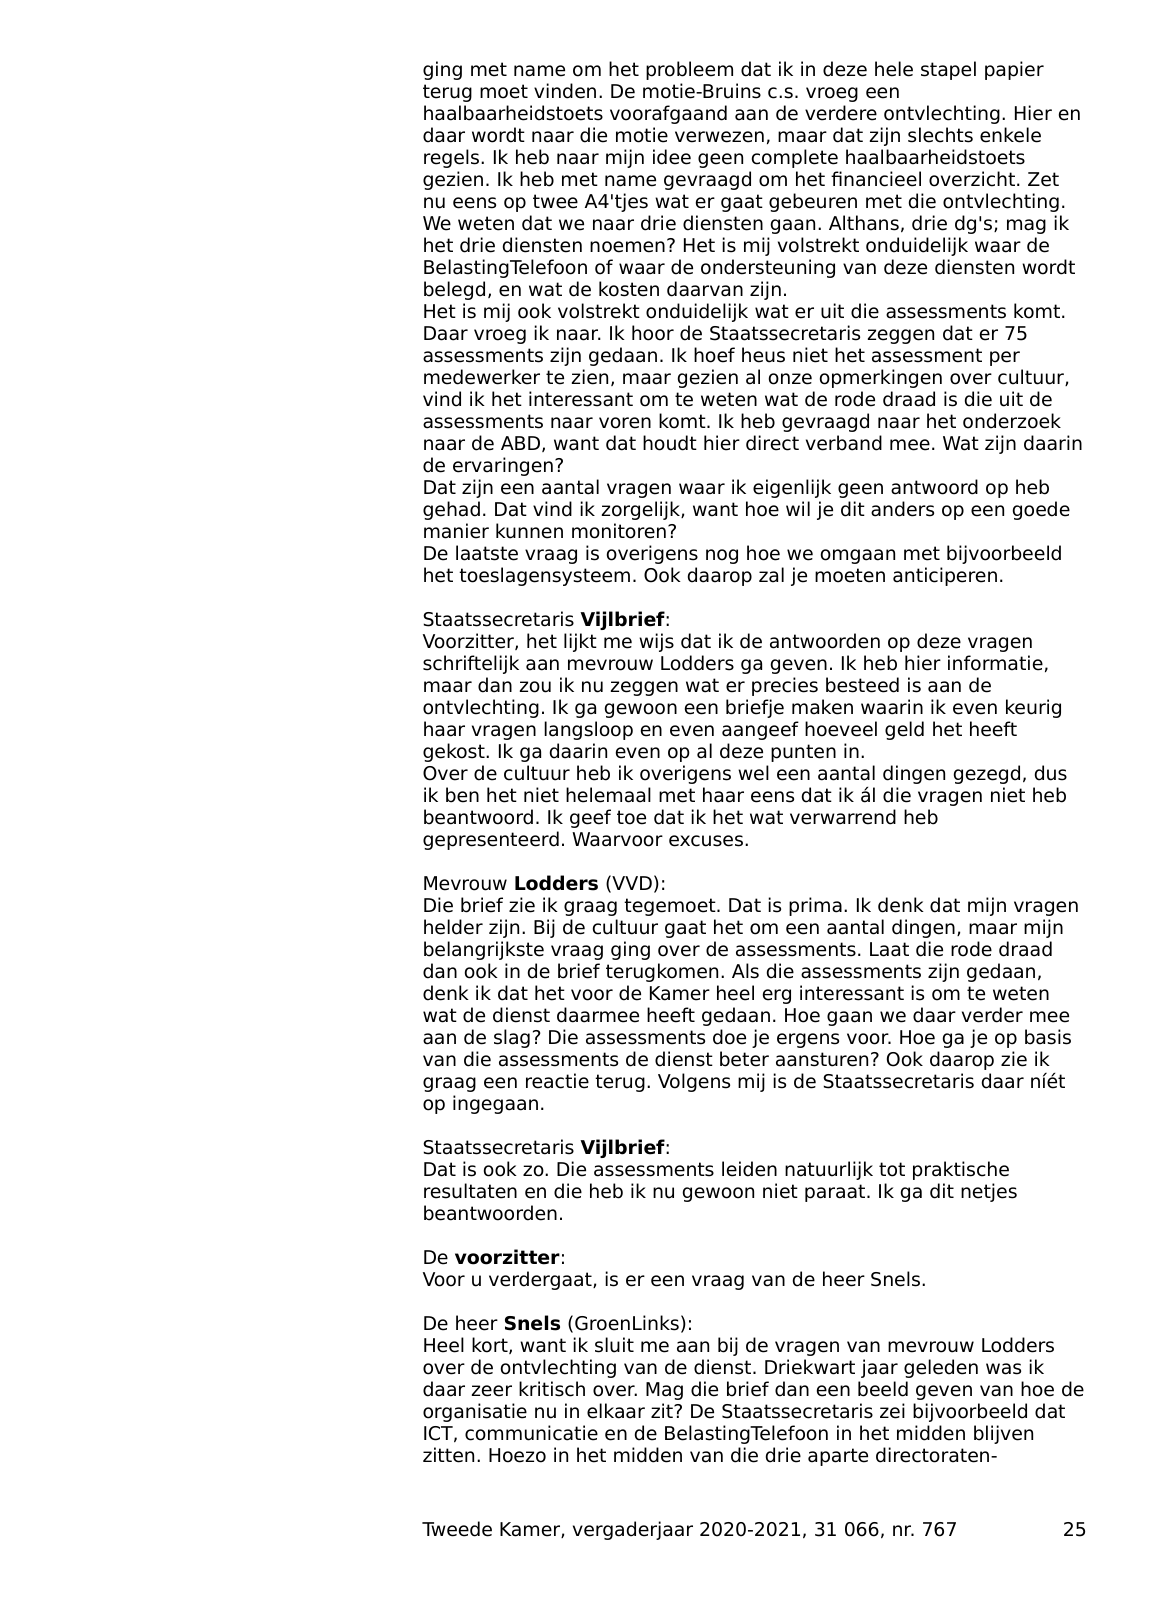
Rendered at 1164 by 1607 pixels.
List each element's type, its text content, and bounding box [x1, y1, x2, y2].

text Die brief zie ik graag tegemoet. Dat is prima. Ik denk dat mijn vragen helder zijn. Bij de cultuur gaat het om een aantal dingen, maar mijn belangrijkste vraag ging over de assessments. Laat die rode draad dan ook in de brief terugkomen. Als die assessments zijn gedaan, denk ik dat het voor de Kamer heel erg interessant is om te weten wat de dienst daarmee heeft gedaan. Hoe gaan we daar verder mee aan de slag? Die assessments doe je ergens voor. Hoe ga je op basis van die assessments de dienst beter aansturen? Ook daarop zie ik graag een reactie terug. Volgens mij is de Staatssecretaris daar níét op ingegaan. [422, 895, 1087, 1114]
text De heer Snels (GroenLinks): [422, 1313, 1087, 1335]
text De voorzitter: [422, 1247, 1087, 1269]
text Staatssecretaris Vijlbrief: [422, 609, 1087, 631]
text Voor u verdergaat, is er een vraag van de heer Snels. [422, 1269, 1087, 1291]
text Mevrouw Lodders (VVD): [422, 873, 1087, 895]
text Heel kort, want ik sluit me aan bij de vragen van mevrouw Lodders over de ontvlechting van de dienst. Driekwart jaar geleden was ik daar zeer kritisch over. Mag die brief dan een beeld geven van hoe de organisatie nu in elkaar zit? De Staatssecretaris zei bijvoorbeeld dat ICT, communicatie en de BelastingTelefoon in het midden blijven zitten. Hoezo in het midden van die drie aparte directoraten- [422, 1335, 1087, 1467]
text Staatssecretaris Vijlbrief: [422, 1137, 1087, 1159]
text De laatste vraag is overigens nog hoe we omgaan met bijvoorbeeld het toeslagensysteem. Ook daarop zal je moeten anticiperen. [422, 543, 1087, 587]
text Dat is ook zo. Die assessments leiden natuurlijk tot praktische resultaten en die heb ik nu gewoon niet paraat. Ik ga dit netjes beantwoorden. [422, 1159, 1087, 1224]
text Voorzitter, het lijkt me wijs dat ik de antwoorden op deze vragen schriftelijk aan mevrouw Lodders ga geven. Ik heb hier informatie, maar dan zou ik nu zeggen wat er precies besteed is aan de ontvlechting. Ik ga gewoon een briefje maken waarin ik even keurig haar vragen langsloop en even aangeef hoeveel geld het heeft gekost. Ik ga daarin even op al deze punten in. [422, 631, 1087, 763]
text ging met name om het probleem dat ik in deze hele stapel papier terug moet vinden. De motie-Bruins c.s. vroeg een haalbaarheidstoets voorafgaand aan de verdere ontvlechting. Hier en daar wordt naar die motie verwezen, maar dat zijn slechts enkele regels. Ik heb naar mijn idee geen complete haalbaarheidstoets gezien. Ik heb met name gevraagd om het financieel overzicht. Zet nu eens op twee A4'tjes wat er gaat gebeuren met die ontvlechting. We weten dat we naar drie diensten gaan. Althans, drie dg's; mag ik het drie diensten noemen? Het is mij volstrekt onduidelijk waar de BelastingTelefoon of waar de ondersteuning van deze diensten wordt belegd, en wat de kosten daarvan zijn. [422, 59, 1087, 301]
text Het is mij ook volstrekt onduidelijk wat er uit die assessments komt. Daar vroeg ik naar. Ik hoor de Staatssecretaris zeggen dat er 75 assessments zijn gedaan. Ik hoef heus niet het assessment per medewerker te zien, maar gezien al onze opmerkingen over cultuur, vind ik het interessant om te weten wat de rode draad is die uit de assessments naar voren komt. Ik heb gevraagd naar het onderzoek naar de ABD, want dat houdt hier direct verband mee. Wat zijn daarin de ervaringen? [422, 301, 1087, 477]
text Dat zijn een aantal vragen waar ik eigenlijk geen antwoord op heb gehad. Dat vind ik zorgelijk, want hoe wil je dit anders op een goede manier kunnen monitoren? [422, 477, 1087, 543]
text Over de cultuur heb ik overigens wel een aantal dingen gezegd, dus ik ben het niet helemaal met haar eens dat ik ál die vragen niet heb beantwoord. Ik geef toe dat ik het wat verwarrend heb gepresenteerd. Waarvoor excuses. [422, 763, 1087, 851]
